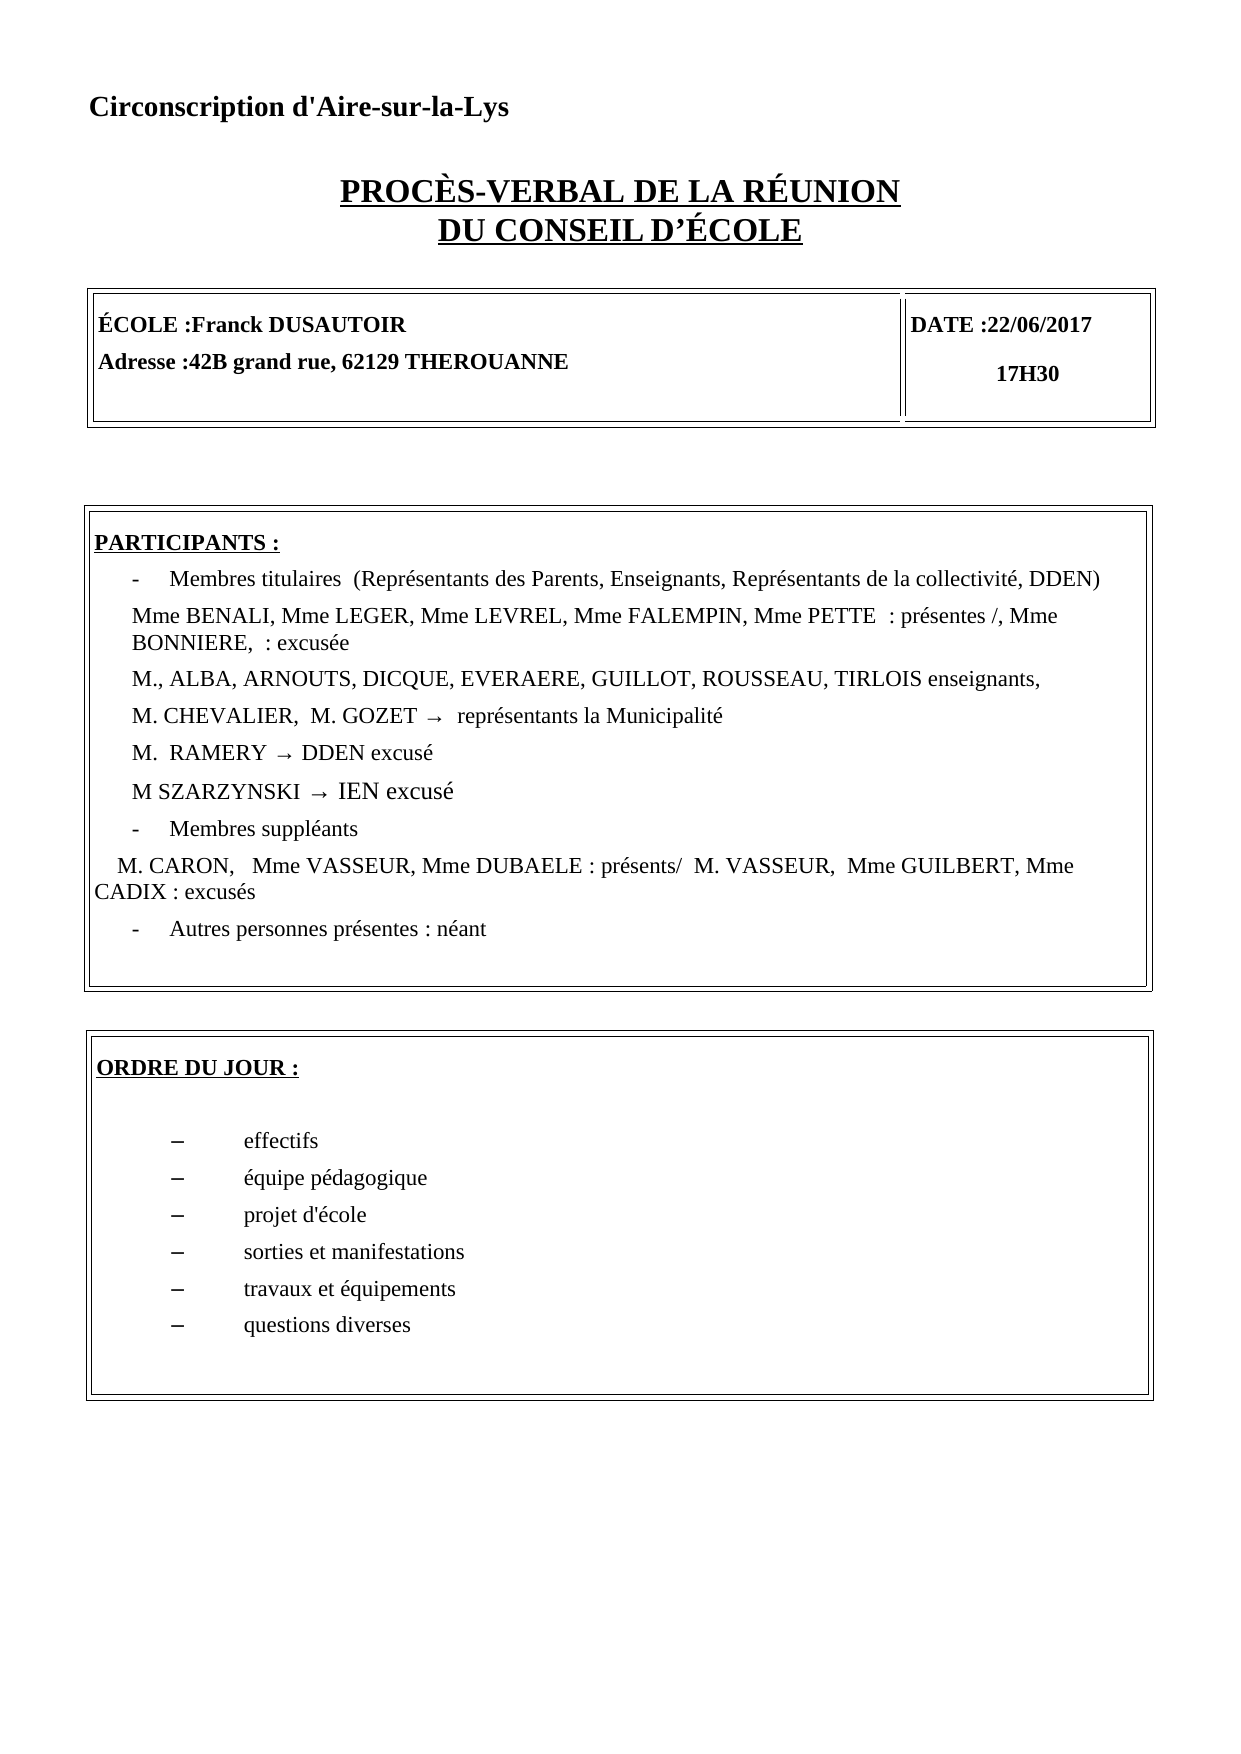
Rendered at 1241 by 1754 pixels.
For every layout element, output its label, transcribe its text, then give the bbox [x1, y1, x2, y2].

table_header PARTICIPANTS : Membres titulaires (Représentants des Parents, Enseignants, Représentants de la collectivité, DDEN) Mme BENALI, Mme LEGER, Mme LEVREL, Mme FALEMPIN, Mme PETTE : présentes /, Mme BONNIERE, : excusée M., ALBA, ARNOUTS, DICQUE, EVERAERE, GUILLOT, ROUSSEAU, TIRLOIS enseignants, M. CHEVALIER, M. GOZET → représentants la Municipalité RAMERY → DDEN excusé M SZARZYNSKI → IEN excusé Membres suppléants M. CARON, Mme VASSEUR, Mme DUBAELE : présents/ M. VASSEUR, Mme GUILBERT, Mme CADIX : excusés Autres personnes présentes : néant [86, 506, 1149, 986]
text Circonscription d'Aire-sur-la-Lys [89, 89, 1152, 122]
table_header DATE :22/06/2017 17H30 [903, 289, 1153, 421]
text PROCÈS-VERBAL DE LA RÉUNION [89, 172, 1152, 210]
table_header ORDRE DU JOUR : effectifs équipe pédagogique projet d'école sorties et manifestations travaux et équipements questions diverses [88, 1031, 1151, 1394]
subtitle DU CONSEIL D’ÉCOLE [89, 210, 1152, 248]
table_header ÉCOLE :Franck DUSAUTOIR Adresse :42B grand rue, 62129 THEROUANNE [90, 289, 903, 421]
